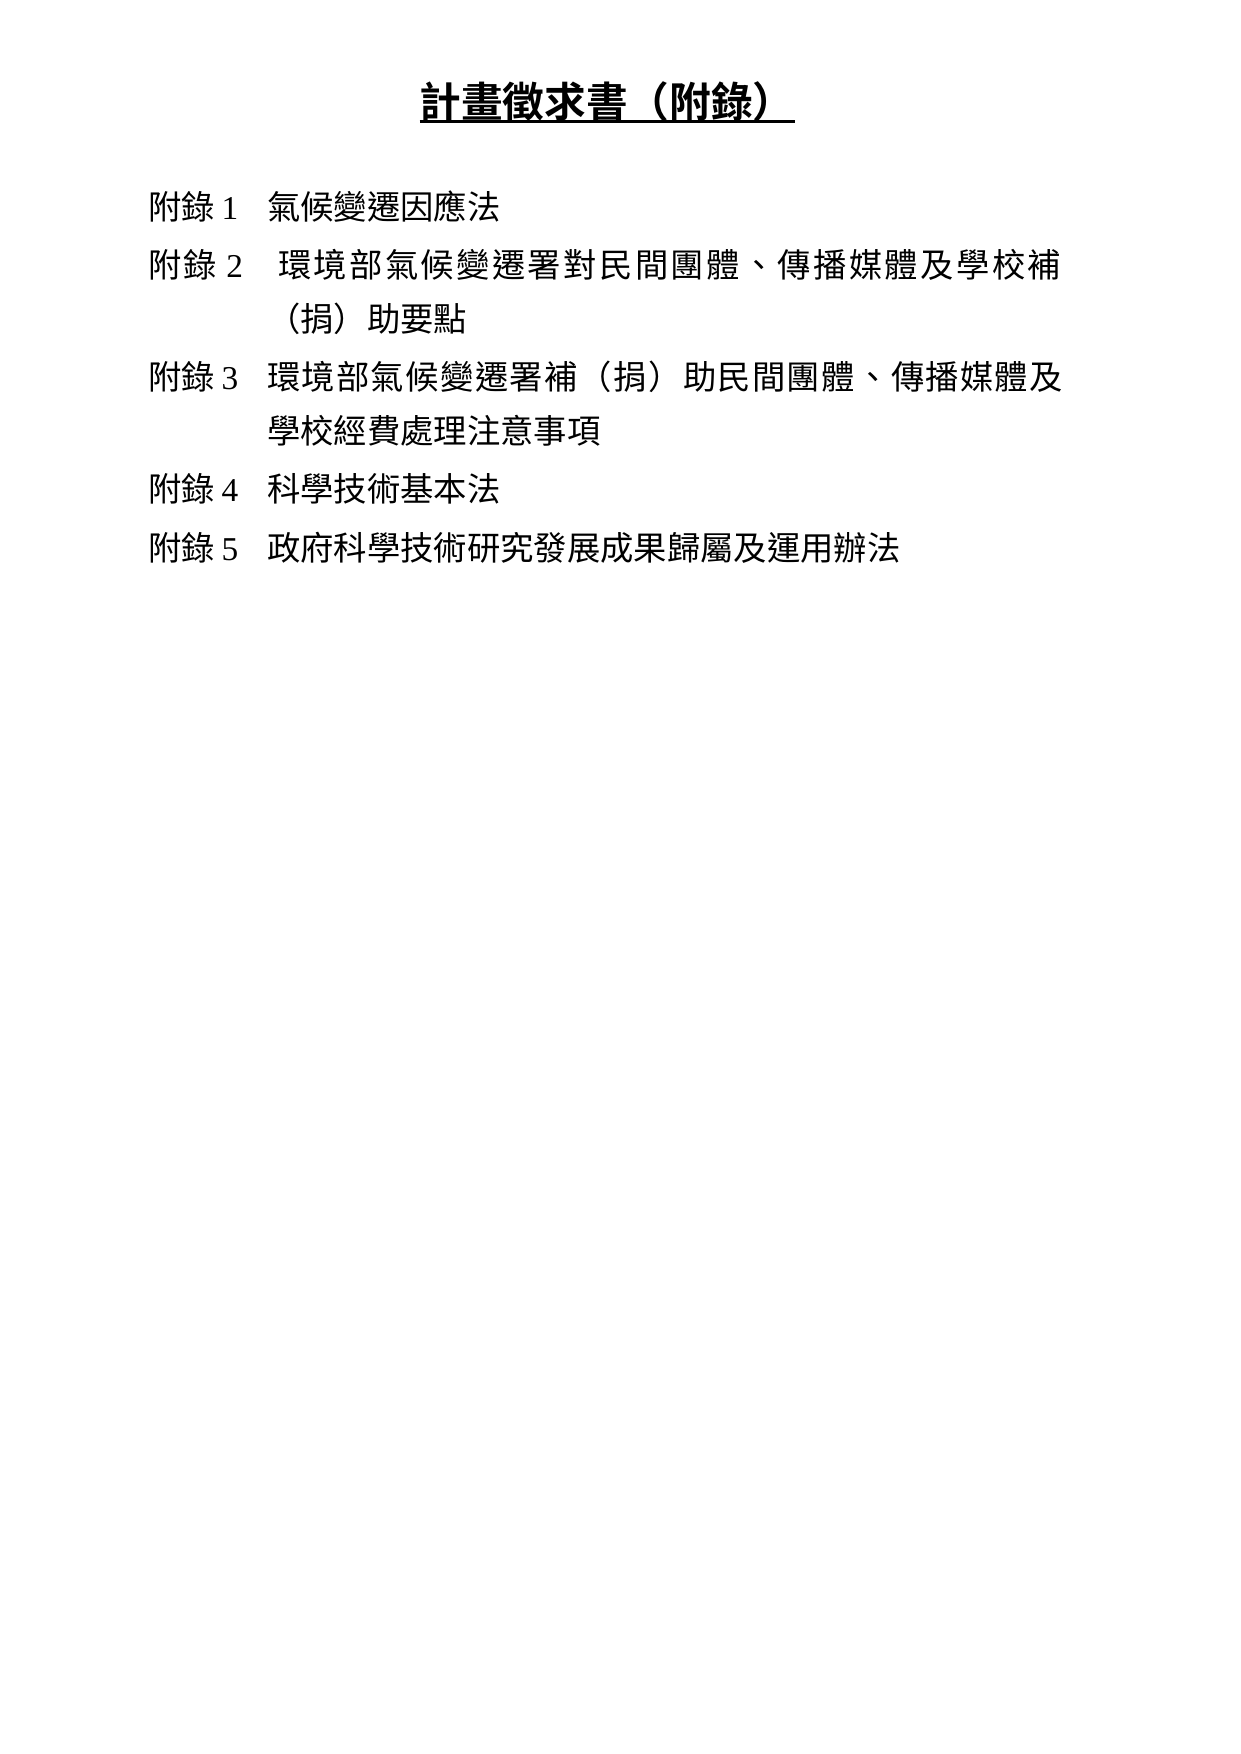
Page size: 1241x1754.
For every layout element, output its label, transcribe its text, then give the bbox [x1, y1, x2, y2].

text 計畫徵求書（附錄） [419, 75, 1076, 127]
text 附錄1 氣候變遷因應法 [148, 176, 1063, 230]
text 附錄4 科學技術基本法 [148, 458, 1063, 513]
text 附錄2 環境部氣候變遷署對民間團體、傳播媒體及學校補（捐）助要點 [148, 234, 1063, 342]
text 附錄5 政府科學技術研究發展成果歸屬及運用辦法 [148, 517, 1063, 571]
text 附錄3 環境部氣候變遷署補（捐）助民間團體、傳播媒體及學校經費處理注意事項 [148, 346, 1063, 455]
